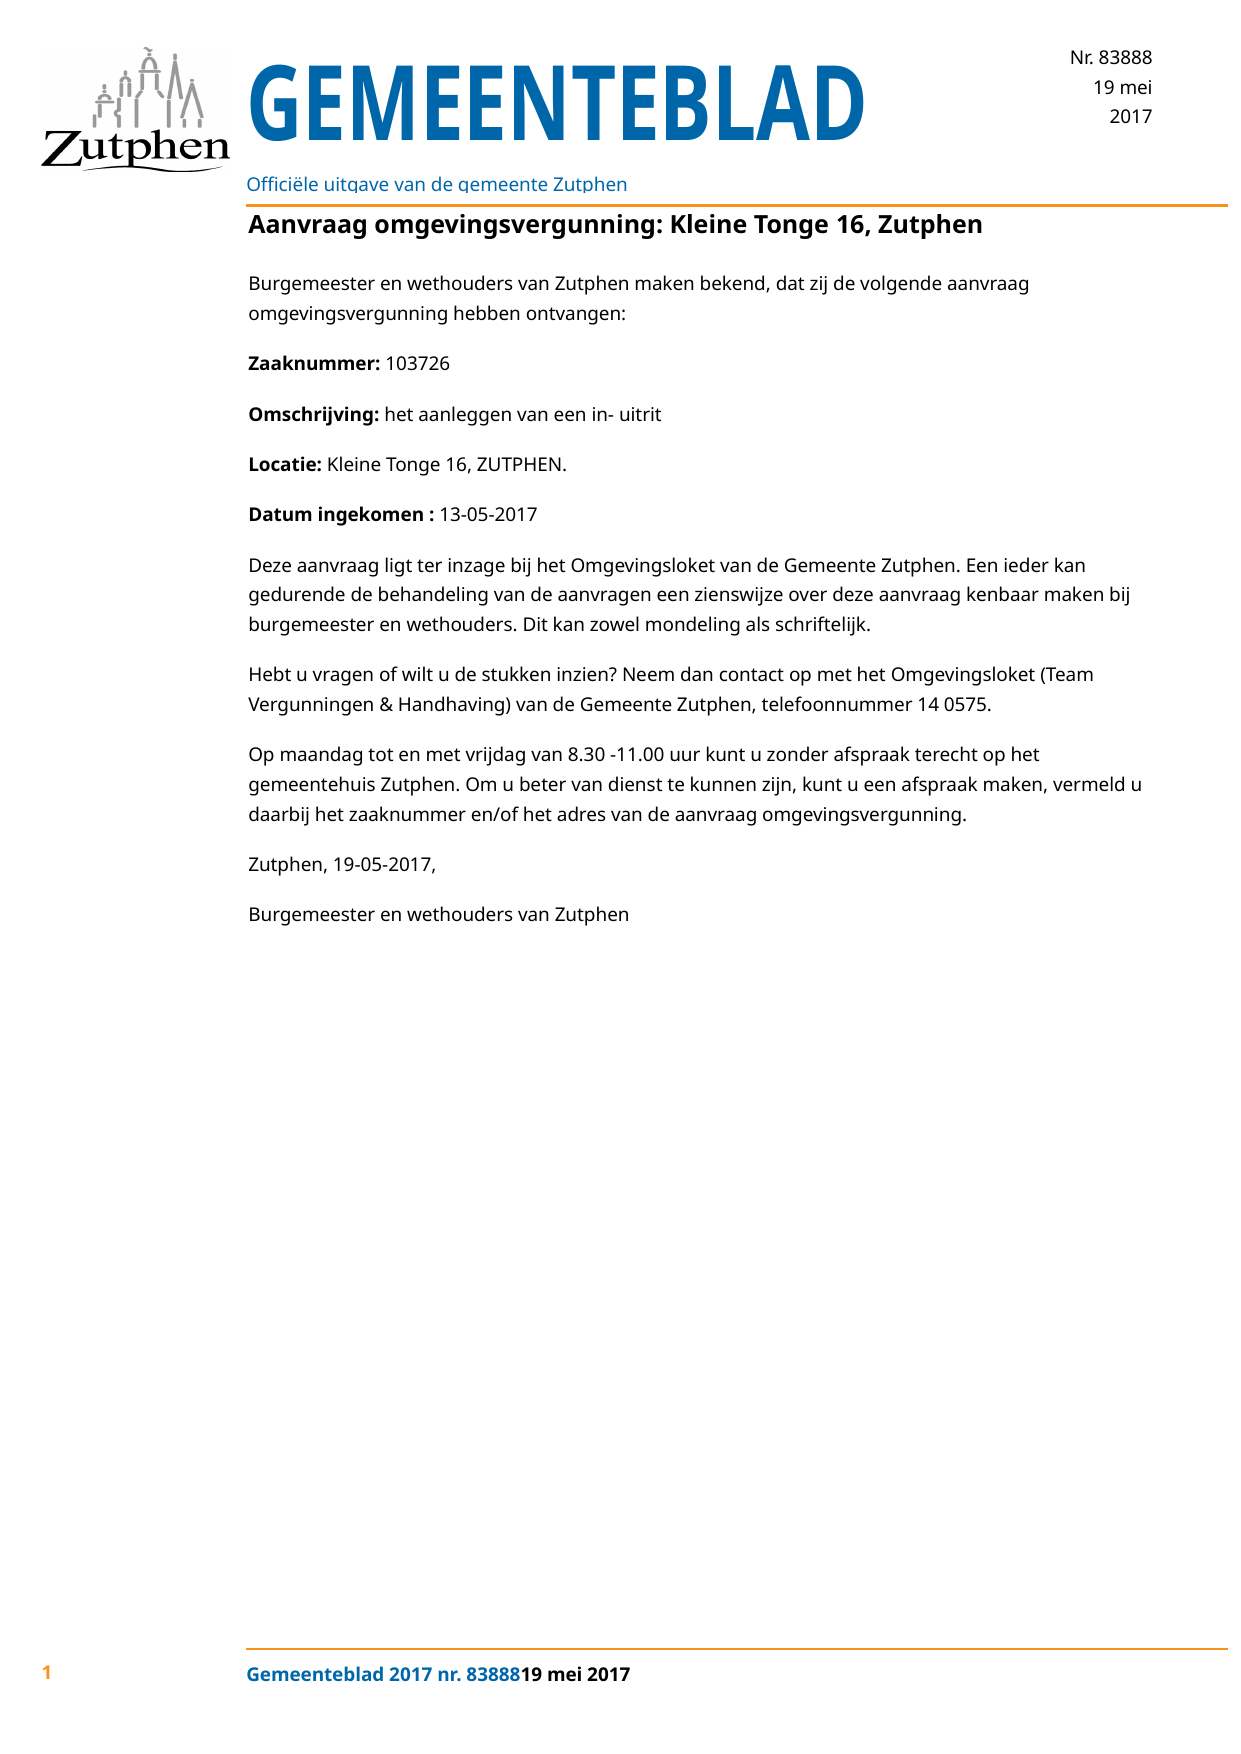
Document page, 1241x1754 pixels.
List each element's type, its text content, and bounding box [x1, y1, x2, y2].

picture [41, 47, 231, 172]
text Deze aanvraag ligt ter inzage bij het Omgevingsloket van de Gemeente Zutphen. Een ieder kan gedurende de behandeling van de aanvragen een zienswijze over deze aanvraag kenbaar maken bij burgemeester en wethouders. Dit kan zowel mondeling als schriftelijk. [248, 552, 1152, 637]
text Zutphen, 19-05-2017, [248, 851, 1152, 877]
text Aanvraag omgevingsvergunning: Kleine Tonge 16, Zutphen [248, 207, 1152, 241]
text Locatie: Kleine Tonge 16, ZUTPHEN. [248, 451, 1152, 477]
text Omschrijving: het aanleggen van een in- uitrit [248, 401, 1152, 426]
text Zaaknummer: 103726 [248, 350, 1152, 376]
text Hebt u vragen of wilt u de stukken inzien? Neem dan contact op met het Omgevingsloket (Team Vergunningen & Handhaving) van de Gemeente Zutphen, telefoonnummer 14 0575. [248, 662, 1152, 717]
text Datum ingekomen : 13-05-2017 [248, 502, 1152, 527]
text Burgemeester en wethouders van Zutphen maken bekend, dat zij de volgende aanvraag omgevingsvergunning hebben ontvangen: [248, 270, 1152, 326]
text Burgemeester en wethouders van Zutphen [248, 902, 1152, 927]
text Op maandag tot en met vrijdag van 8.30 -11.00 uur kunt u zonder afspraak terecht op het gemeentehuis Zutphen. Om u beter van dienst te kunnen zijn, kunt u een afspraak maken, vermeld u daarbij het zaaknummer en/of het adres van de aanvraag omgevingsvergunning. [248, 742, 1152, 826]
